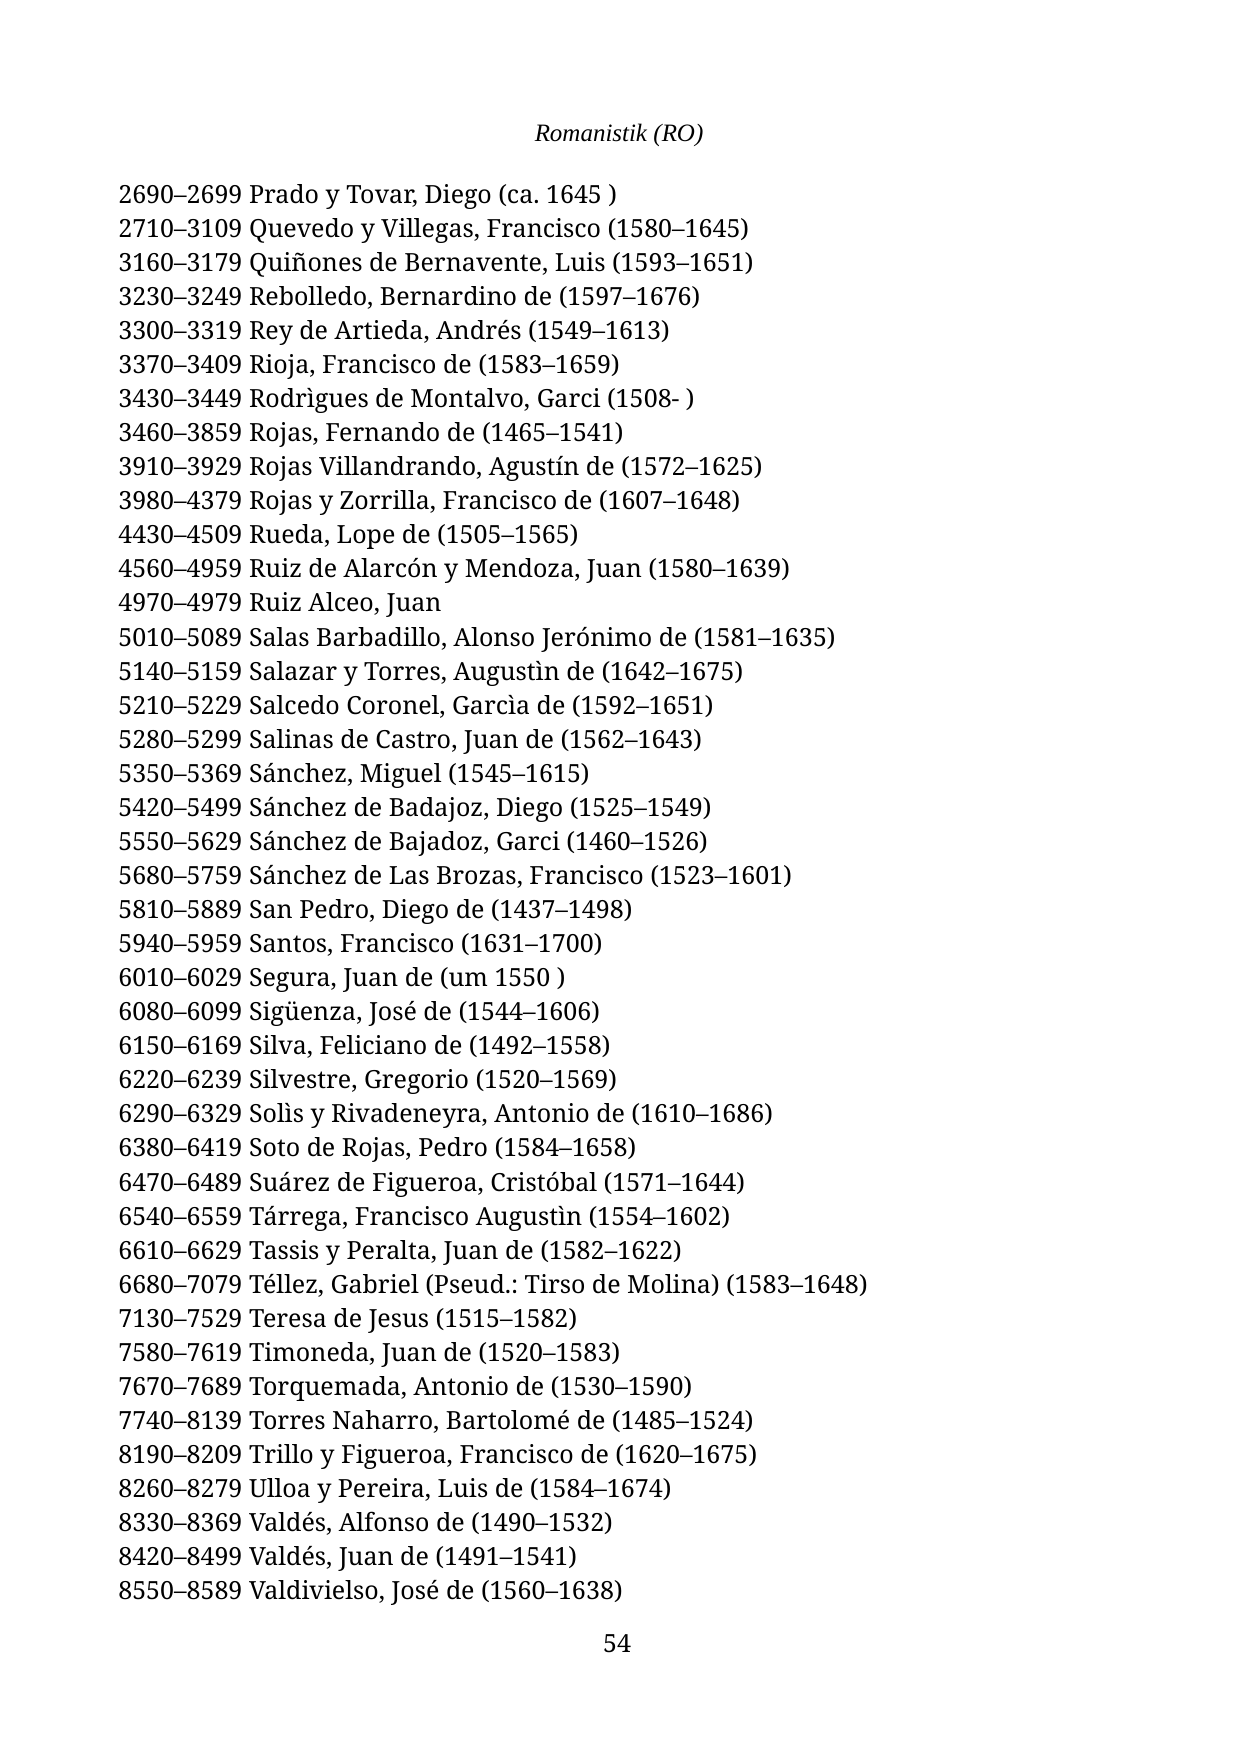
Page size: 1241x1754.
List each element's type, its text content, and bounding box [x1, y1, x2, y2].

text 8550–8589 Valdivielso, José de (1560–1638) [118, 1573, 1122, 1607]
text 3370–3409 Rioja, Francisco de (1583–1659) [118, 347, 1122, 381]
text 6380–6419 Soto de Rojas, Pedro (1584–1658) [118, 1130, 1122, 1164]
text 3300–3319 Rey de Artieda, Andrés (1549–1613) [118, 313, 1122, 347]
text 8330–8369 Valdés, Alfonso de (1490–1532) [118, 1505, 1122, 1539]
text 6150–6169 Silva, Feliciano de (1492–1558) [118, 1028, 1122, 1062]
text 7740–8139 Torres Naharro, Bartolomé de (1485–1524) [118, 1403, 1122, 1437]
text 4970–4979 Ruiz Alceo, Juan [118, 585, 1122, 619]
text 3160–3179 Quiñones de Bernavente, Luis (1593–1651) [118, 244, 1122, 278]
text 2690–2699 Prado y Tovar, Diego (ca. 1645 ) [118, 176, 1122, 210]
text 6470–6489 Suárez de Figueroa, Cristóbal (1571–1644) [118, 1164, 1122, 1198]
text 7130–7529 Teresa de Jesus (1515–1582) [118, 1300, 1122, 1334]
text 2710–3109 Quevedo y Villegas, Francisco (1580–1645) [118, 210, 1122, 244]
text 4430–4509 Rueda, Lope de (1505–1565) [118, 517, 1122, 551]
text 3980–4379 Rojas y Zorrilla, Francisco de (1607–1648) [118, 483, 1122, 517]
text 6680–7079 Téllez, Gabriel (Pseud.: Tirso de Molina) (1583–1648) [118, 1266, 1122, 1300]
text 8420–8499 Valdés, Juan de (1491–1541) [118, 1539, 1122, 1573]
text 6010–6029 Segura, Juan de (um 1550 ) [118, 960, 1122, 994]
text 3460–3859 Rojas, Fernando de (1465–1541) [118, 415, 1122, 449]
text 5010–5089 Salas Barbadillo, Alonso Jerónimo de (1581–1635) [118, 619, 1122, 653]
text 5550–5629 Sánchez de Bajadoz, Garci (1460–1526) [118, 823, 1122, 858]
text 6540–6559 Tárrega, Francisco Augustìn (1554–1602) [118, 1198, 1122, 1232]
text 8190–8209 Trillo y Figueroa, Francisco de (1620–1675) [118, 1437, 1122, 1471]
text 6610–6629 Tassis y Peralta, Juan de (1582–1622) [118, 1232, 1122, 1266]
text 6220–6239 Silvestre, Gregorio (1520–1569) [118, 1062, 1122, 1096]
text 3910–3929 Rojas Villandrando, Agustín de (1572–1625) [118, 449, 1122, 483]
text 5420–5499 Sánchez de Badajoz, Diego (1525–1549) [118, 789, 1122, 823]
text 5940–5959 Santos, Francisco (1631–1700) [118, 926, 1122, 960]
text 5810–5889 San Pedro, Diego de (1437–1498) [118, 892, 1122, 926]
text 3230–3249 Rebolledo, Bernardino de (1597–1676) [118, 278, 1122, 313]
text 6080–6099 Sigüenza, José de (1544–1606) [118, 994, 1122, 1028]
text 5140–5159 Salazar y Torres, Augustìn de (1642–1675) [118, 653, 1122, 687]
text 5350–5369 Sánchez, Miguel (1545–1615) [118, 755, 1122, 789]
text 6290–6329 Solìs y Rivadeneyra, Antonio de (1610–1686) [118, 1096, 1122, 1130]
text 7580–7619 Timoneda, Juan de (1520–1583) [118, 1334, 1122, 1368]
text 3430–3449 Rodrìgues de Montalvo, Garci (1508- ) [118, 381, 1122, 415]
text 4560–4959 Ruiz de Alarcón y Mendoza, Juan (1580–1639) [118, 551, 1122, 585]
text 5280–5299 Salinas de Castro, Juan de (1562–1643) [118, 721, 1122, 755]
text 5680–5759 Sánchez de Las Brozas, Francisco (1523–1601) [118, 858, 1122, 892]
text 7670–7689 Torquemada, Antonio de (1530–1590) [118, 1368, 1122, 1403]
text 8260–8279 Ulloa y Pereira, Luis de (1584–1674) [118, 1471, 1122, 1505]
text 5210–5229 Salcedo Coronel, Garcìa de (1592–1651) [118, 687, 1122, 721]
